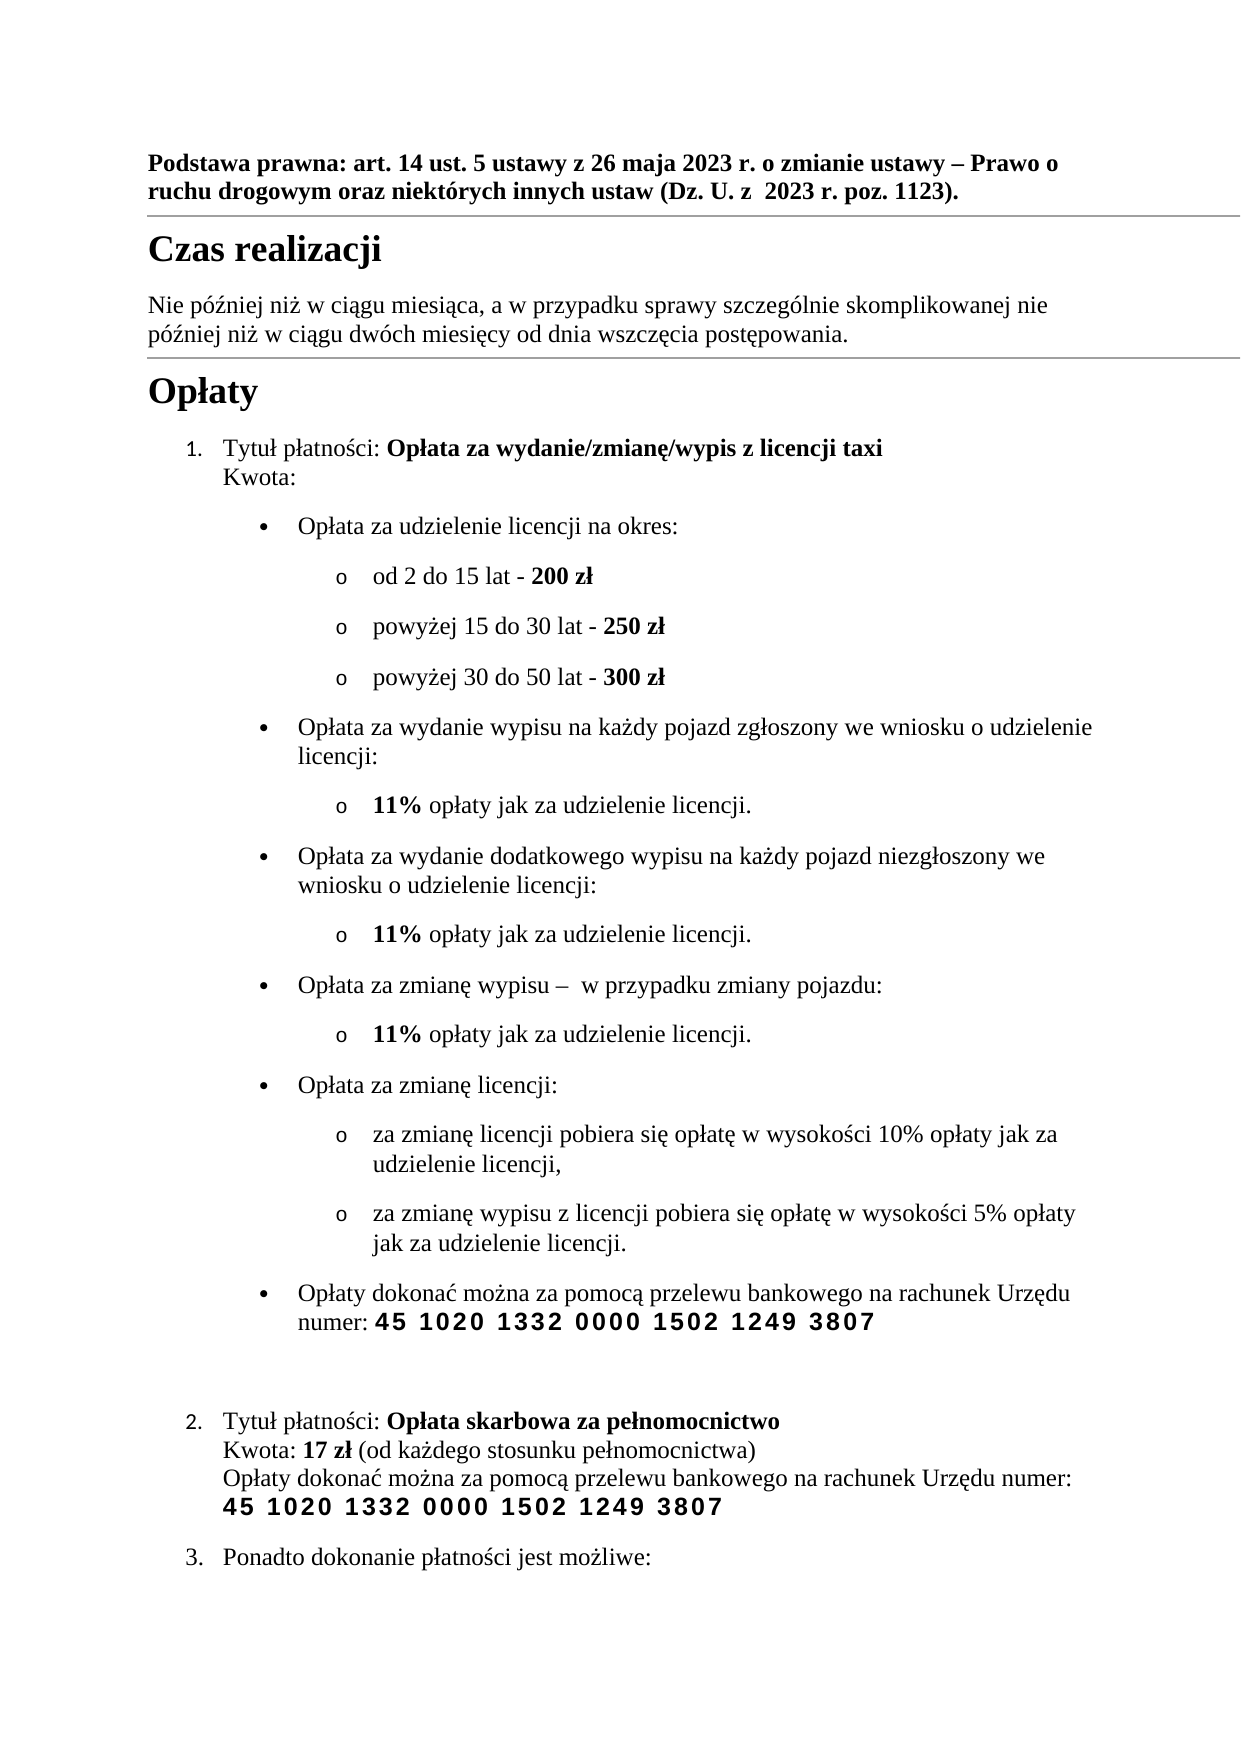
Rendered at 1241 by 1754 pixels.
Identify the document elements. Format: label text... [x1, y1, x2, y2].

text Nie później niż w ciągu miesiąca, a w przypadku sprawy szczególnie skomplikowanej nie później niż w ciągu dwóch miesięcy od dnia wszczęcia postępowania. [148, 290, 1093, 348]
list od 2 do 15 lat - 200 zł [335, 561, 1093, 591]
list 11% opłaty jak za udzielenie licencji. [335, 919, 1093, 949]
text Podstawa prawna: art. 14 ust. 5 ustawy z 26 maja 2023 r. o zmianie ustawy – Prawo o ruchu drogowym oraz niektórych innych ustaw (Dz. U. z 2023 r. poz. 1123). [148, 148, 1093, 205]
list za zmianę licencji pobiera się opłatę w wysokości 10% opłaty jak za udzielenie licencji, [335, 1119, 1093, 1178]
list Tytuł płatności: Opłata skarbowa za pełnomocnictwo Kwota: 17 zł (od każdego stosunku pełnomocnictwa) Opłaty dokonać można za pomocą przelewu bankowego na rachunek Urzędu numer: 45 1020 1332 0000 1502 1249 3807 [185, 1406, 1093, 1521]
list za zmianę wypisu z licencji pobiera się opłatę w wysokości 5% opłaty jak za udzielenie licencji. [335, 1198, 1093, 1257]
list Opłata za wydanie wypisu na każdy pojazd zgłoszony we wniosku o udzielenie licencji: [260, 712, 1093, 770]
subtitle Opłaty [148, 369, 1093, 412]
list Opłata za wydanie dodatkowego wypisu na każdy pojazd niezgłoszony we wniosku o udzielenie licencji: [260, 841, 1093, 898]
list Opłata za zmianę wypisu – w przypadku zmiany pojazdu: [260, 970, 1093, 998]
list Tytuł płatności: Opłata za wydanie/zmianę/wypis z licencji taxi Kwota: [185, 433, 1093, 491]
list Opłaty dokonać można za pomocą przelewu bankowego na rachunek Urzędu numer: 45 1020 1332 0000 1502 1249 3807 [260, 1278, 1093, 1335]
list Opłata za zmianę licencji: [260, 1070, 1093, 1098]
list powyżej 30 do 50 lat - 300 zł [335, 662, 1093, 691]
list Ponadto dokonanie płatności jest możliwe: [185, 1542, 1093, 1571]
list Opłata za udzielenie licencji na okres: [260, 511, 1093, 540]
list 11% opłaty jak za udzielenie licencji. [335, 1019, 1093, 1049]
list powyżej 15 do 30 lat - 250 zł [335, 611, 1093, 641]
list 11% opłaty jak za udzielenie licencji. [335, 791, 1093, 820]
subtitle Czas realizacji [148, 226, 1093, 269]
